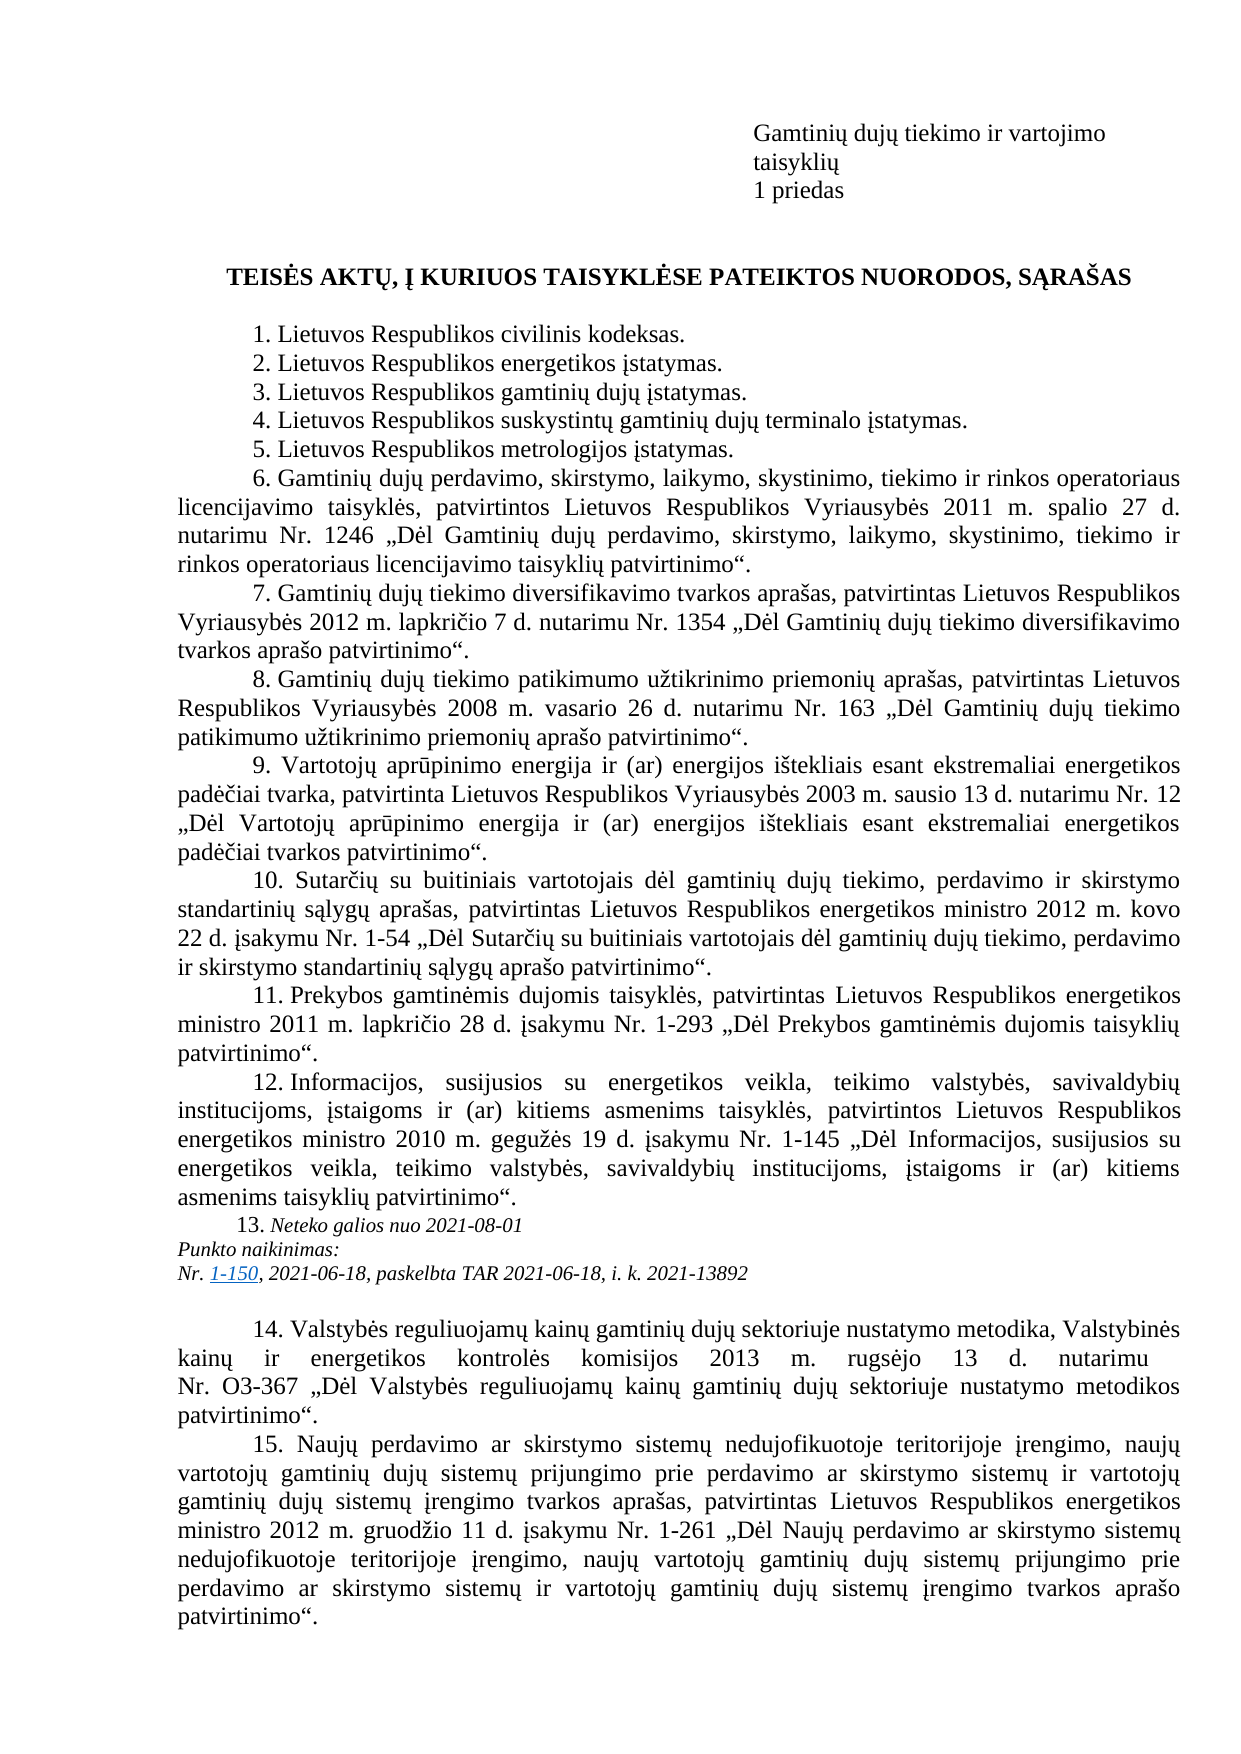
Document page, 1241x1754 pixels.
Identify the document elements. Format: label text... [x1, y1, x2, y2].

text 7. Gamtinių dujų tiekimo diversifikavimo tvarkos aprašas, patvirtintas Lietuvos Respublikos Vyriausybės 2012 m. lapkričio 7 d. nutarimu Nr. 1354 „Dėl Gamtinių dujų tiekimo diversifikavimo tvarkos aprašo patvirtinimo“. [177, 578, 1181, 664]
text Gamtinių dujų tiekimo ir vartojimo taisyklių [753, 118, 1181, 176]
text 11. Prekybos gamtinėmis dujomis taisyklės, patvirtintas Lietuvos Respublikos energetikos ministro 2011 m. lapkričio 28 d. įsakymu Nr. 1-293 „Dėl Prekybos gamtinėmis dujomis taisyklių patvirtinimo“. [177, 981, 1181, 1067]
text 12. Informacijos, susijusios su energetikos veikla, teikimo valstybės, savivaldybių institucijoms, įstaigoms ir (ar) kitiems asmenims taisyklės, patvirtintos Lietuvos Respublikos energetikos ministro 2010 m. gegužės 19 d. įsakymu Nr. 1-145 „Dėl Informacijos, susijusios su energetikos veikla, teikimo valstybės, savivaldybių institucijoms, įstaigoms ir (ar) kitiems asmenims taisyklių patvirtinimo“. [177, 1067, 1181, 1211]
text 10. Sutarčių su buitiniais vartotojais dėl gamtinių dujų tiekimo, perdavimo ir skirstymo standartinių sąlygų aprašas, patvirtintas Lietuvos Respublikos energetikos ministro 2012 m. kovo 22 d. įsakymu Nr. 1-54 „Dėl Sutarčių su buitiniais vartotojais dėl gamtinių dujų tiekimo, perdavimo ir skirstymo standartinių sąlygų aprašo patvirtinimo“. [177, 866, 1181, 981]
text 8. Gamtinių dujų tiekimo patikimumo užtikrinimo priemonių aprašas, patvirtintas Lietuvos Respublikos Vyriausybės 2008 m. vasario 26 d. nutarimu Nr. 163 „Dėl Gamtinių dujų tiekimo patikimumo užtikrinimo priemonių aprašo patvirtinimo“. [177, 664, 1181, 751]
text 6. Gamtinių dujų perdavimo, skirstymo, laikymo, skystinimo, tiekimo ir rinkos operatoriaus licencijavimo taisyklės, patvirtintos Lietuvos Respublikos Vyriausybės 2011 m. spalio 27 d. nutarimu Nr. 1246 „Dėl Gamtinių dujų perdavimo, skirstymo, laikymo, skystinimo, tiekimo ir rinkos operatoriaus licencijavimo taisyklių patvirtinimo“. [177, 463, 1181, 578]
text 13. Neteko galios nuo 2021-08-01 [177, 1211, 1181, 1237]
text 4. Lietuvos Respublikos suskystintų gamtinių dujų terminalo įstatymas. [177, 406, 1181, 434]
text 9. Vartotojų aprūpinimo energija ir (ar) energijos ištekliais esant ekstremaliai energetikos padėčiai tvarka, patvirtinta Lietuvos Respublikos Vyriausybės 2003 m. sausio 13 d. nutarimu Nr. 12 „Dėl Vartotojų aprūpinimo energija ir (ar) energijos ištekliais esant ekstremaliai energetikos padėčiai tvarkos patvirtinimo“. [177, 751, 1181, 866]
text 1. Lietuvos Respublikos civilinis kodeksas. [177, 319, 1181, 348]
text Nr. 1-150, 2021-06-18, paskelbta TAR 2021-06-18, i. k. 2021-13892 [177, 1261, 1181, 1285]
text 5. Lietuvos Respublikos metrologijos įstatymas. [177, 434, 1181, 463]
text TEISĖS AKTŲ, Į KURIUOS TAISYKLĖSE PATEIKTOS NUORODOS, SĄRAŠAS [177, 262, 1181, 291]
text 14. Valstybės reguliuojamų kainų gamtinių dujų sektoriuje nustatymo metodika, Valstybinės kainų ir energetikos kontrolės komisijos 2013 m. rugsėjo 13 d. nutarimu Nr. O3-367 „Dėl Valstybės reguliuojamų kainų gamtinių dujų sektoriuje nustatymo metodikos patvirtinimo“. [177, 1314, 1181, 1429]
text Punkto naikinimas: [177, 1237, 1181, 1261]
text 2. Lietuvos Respublikos energetikos įstatymas. [177, 348, 1181, 377]
text 3. Lietuvos Respublikos gamtinių dujų įstatymas. [177, 377, 1181, 406]
text 1 priedas [753, 176, 1181, 204]
text 15. Naujų perdavimo ar skirstymo sistemų nedujofikuotoje teritorijoje įrengimo, naujų vartotojų gamtinių dujų sistemų prijungimo prie perdavimo ar skirstymo sistemų ir vartotojų gamtinių dujų sistemų įrengimo tvarkos aprašas, patvirtintas Lietuvos Respublikos energetikos ministro 2012 m. gruodžio 11 d. įsakymu Nr. 1-261 „Dėl Naujų perdavimo ar skirstymo sistemų nedujofikuotoje teritorijoje įrengimo, naujų vartotojų gamtinių dujų sistemų prijungimo prie perdavimo ar skirstymo sistemų ir vartotojų gamtinių dujų sistemų įrengimo tvarkos aprašo patvirtinimo“. [177, 1429, 1181, 1630]
